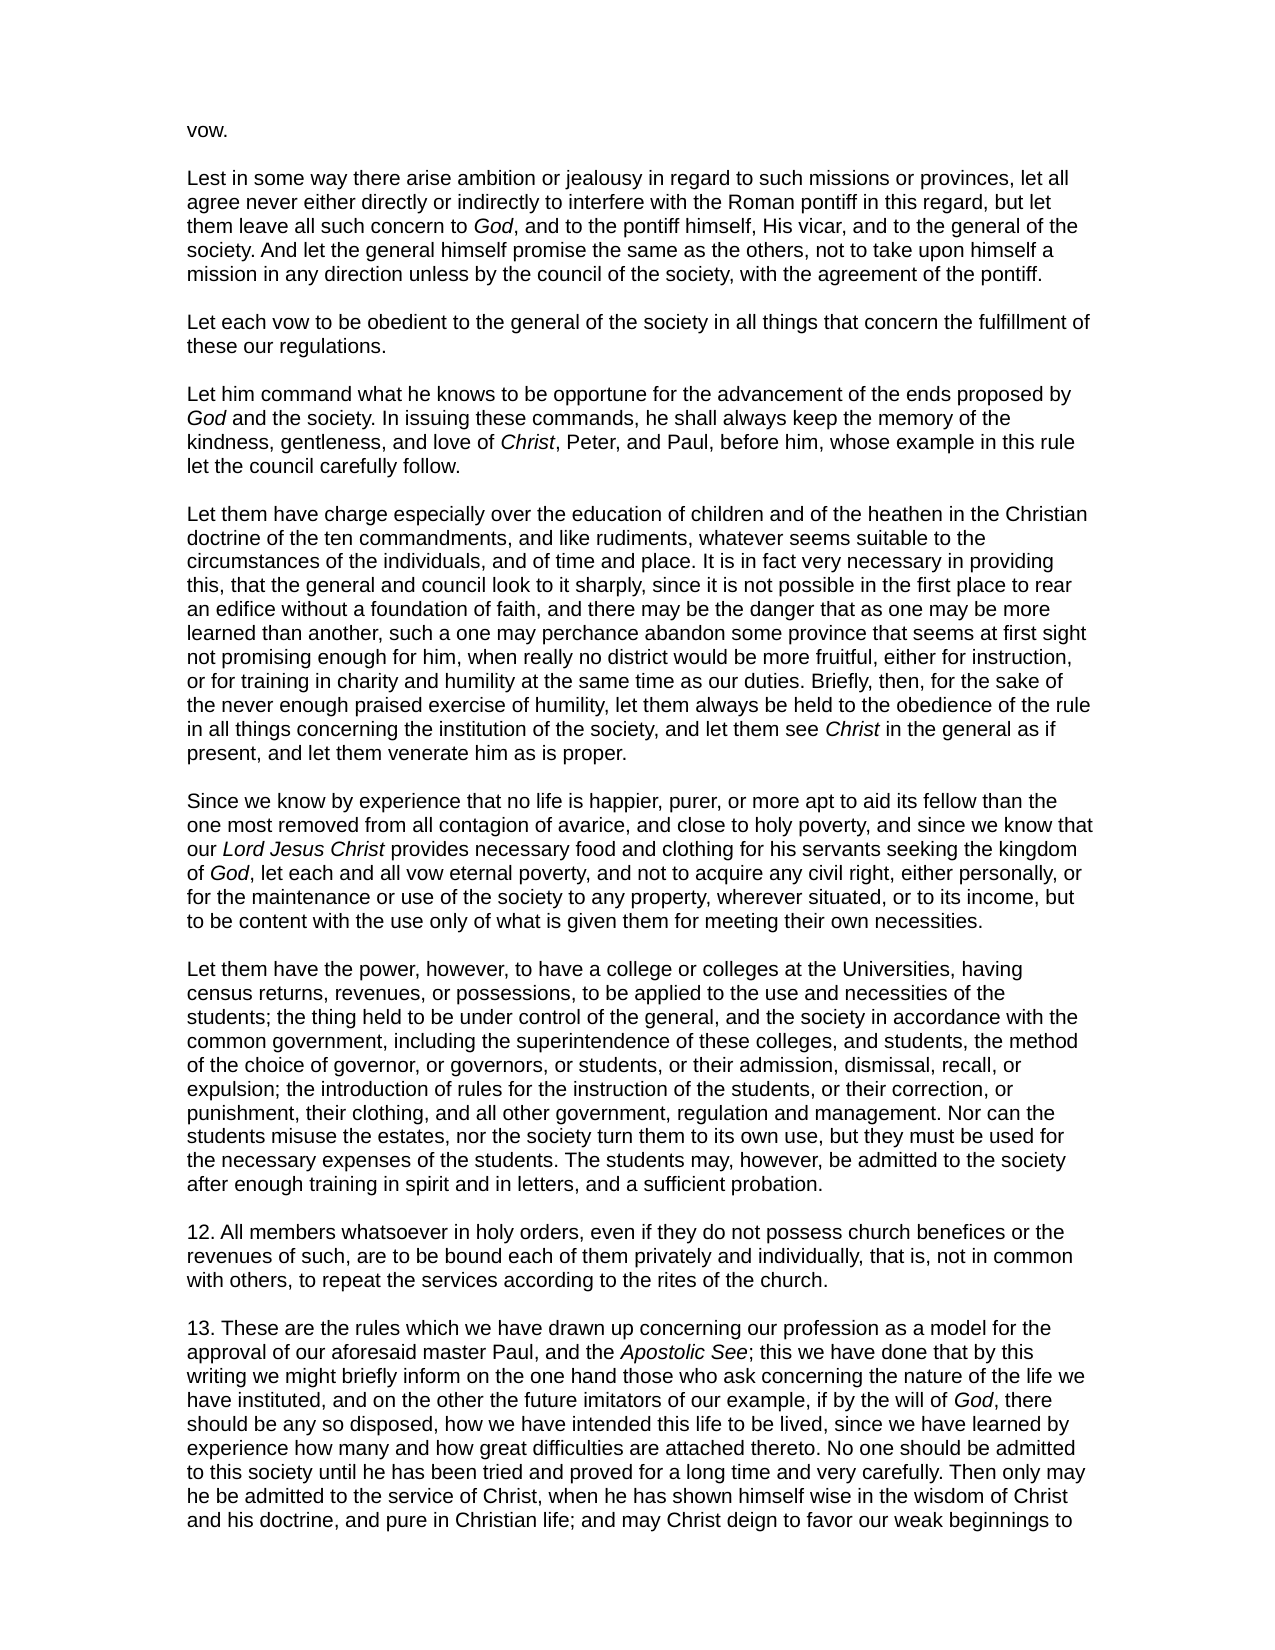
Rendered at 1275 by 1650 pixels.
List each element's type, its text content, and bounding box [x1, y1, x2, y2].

text vow. Lest in some way there arise ambition or jealousy in regard to such missions or provinces, let all agree never either directly or indirectly to interfere with the Roman pontiff in this regard, but let them leave all such concern to God, and to the pontiff himself, His vicar, and to the general of the society. And let the general himself promise the same as the others, not to take upon himself a mission in any direction unless by the council of the society, with the agreement of the pontiff. Let each vow to be obedient to the general of the society in all things that concern the fulfillment of these our regulations. Let him command what he knows to be opportune for the advancement of the ends proposed by God and the society. In issuing these commands, he shall always keep the memory of the kindness, gentleness, and love of Christ, Peter, and Paul, before him, whose example in this rule let the council carefully follow. Let them have charge especially over the education of children and of the heathen in the Christian doctrine of the ten commandments, and like rudiments, whatever seems suitable to the circumstances of the individuals, and of time and place. It is in fact very necessary in providing this, that the general and council look to it sharply, since it is not possible in the first place to rear an edifice without a foundation of faith, and there may be the danger that as one may be more learned than another, such a one may perchance abandon some province that seems at first sight not promising enough for him, when really no district would be more fruitful, either for instruction, or for training in charity and humility at the same time as our duties. Briefly, then, for the sake of the never enough praised exercise of humility, let them always be held to the obedience of the rule in all things concerning the institution of the society, and let them see Christ in the general as if present, and let them venerate him as is proper. Since we know by experience that no life is happier, purer, or more apt to aid its fellow than the one most removed from all contagion of avarice, and close to holy poverty, and since we know that our Lord Jesus Christ provides necessary food and clothing for his servants seeking the kingdom of God, let each and all vow eternal poverty, and not to acquire any civil right, either personally, or for the maintenance or use of the society to any property, wherever situated, or to its income, but to be content with the use only of what is given them for meeting their own necessities. Let them have the power, however, to have a college or colleges at the Universities, having census returns, revenues, or possessions, to be applied to the use and necessities of the students; the thing held to be under control of the general, and the society in accordance with the common government, including the superintendence of these colleges, and students, the method of the choice of governor, or governors, or students, or their admission, dismissal, recall, or expulsion; the introduction of rules for the instruction of the students, or their correction, or punishment, their clothing, and all other government, regulation and management. Nor can the students misuse the estates, nor the society turn them to its own use, but they must be used for the necessary expenses of the students. The students may, however, be admitted to the society after enough training in spirit and in letters, and a sufficient probation. 12. All members whatsoever in holy orders, even if they do not possess church benefices or the revenues of such, are to be bound each of them privately and individually, that is, not in common with others, to repeat the services according to the rites of the church. 13. These are the rules which we have drawn up concerning our profession as a model for the approval of our aforesaid master Paul, and the Apostolic See; this we have done that by this writing we might briefly inform on the one hand those who ask concerning the nature of the life we have instituted, and on the other the future imitators of our example, if by the will of God, there should be any so disposed, how we have intended this life to be lived, since we have learned by experience how many and how great difficulties are attached thereto. No one should be admitted to this society until he has been tried and proved for a long time and very carefully. Then only may he be admitted to the service of Christ, when he has shown himself wise in the wisdom of Christ and his doctrine, and pure in Christian life; and may Christ deign to favor our weak beginnings to [187, 118, 1095, 1532]
